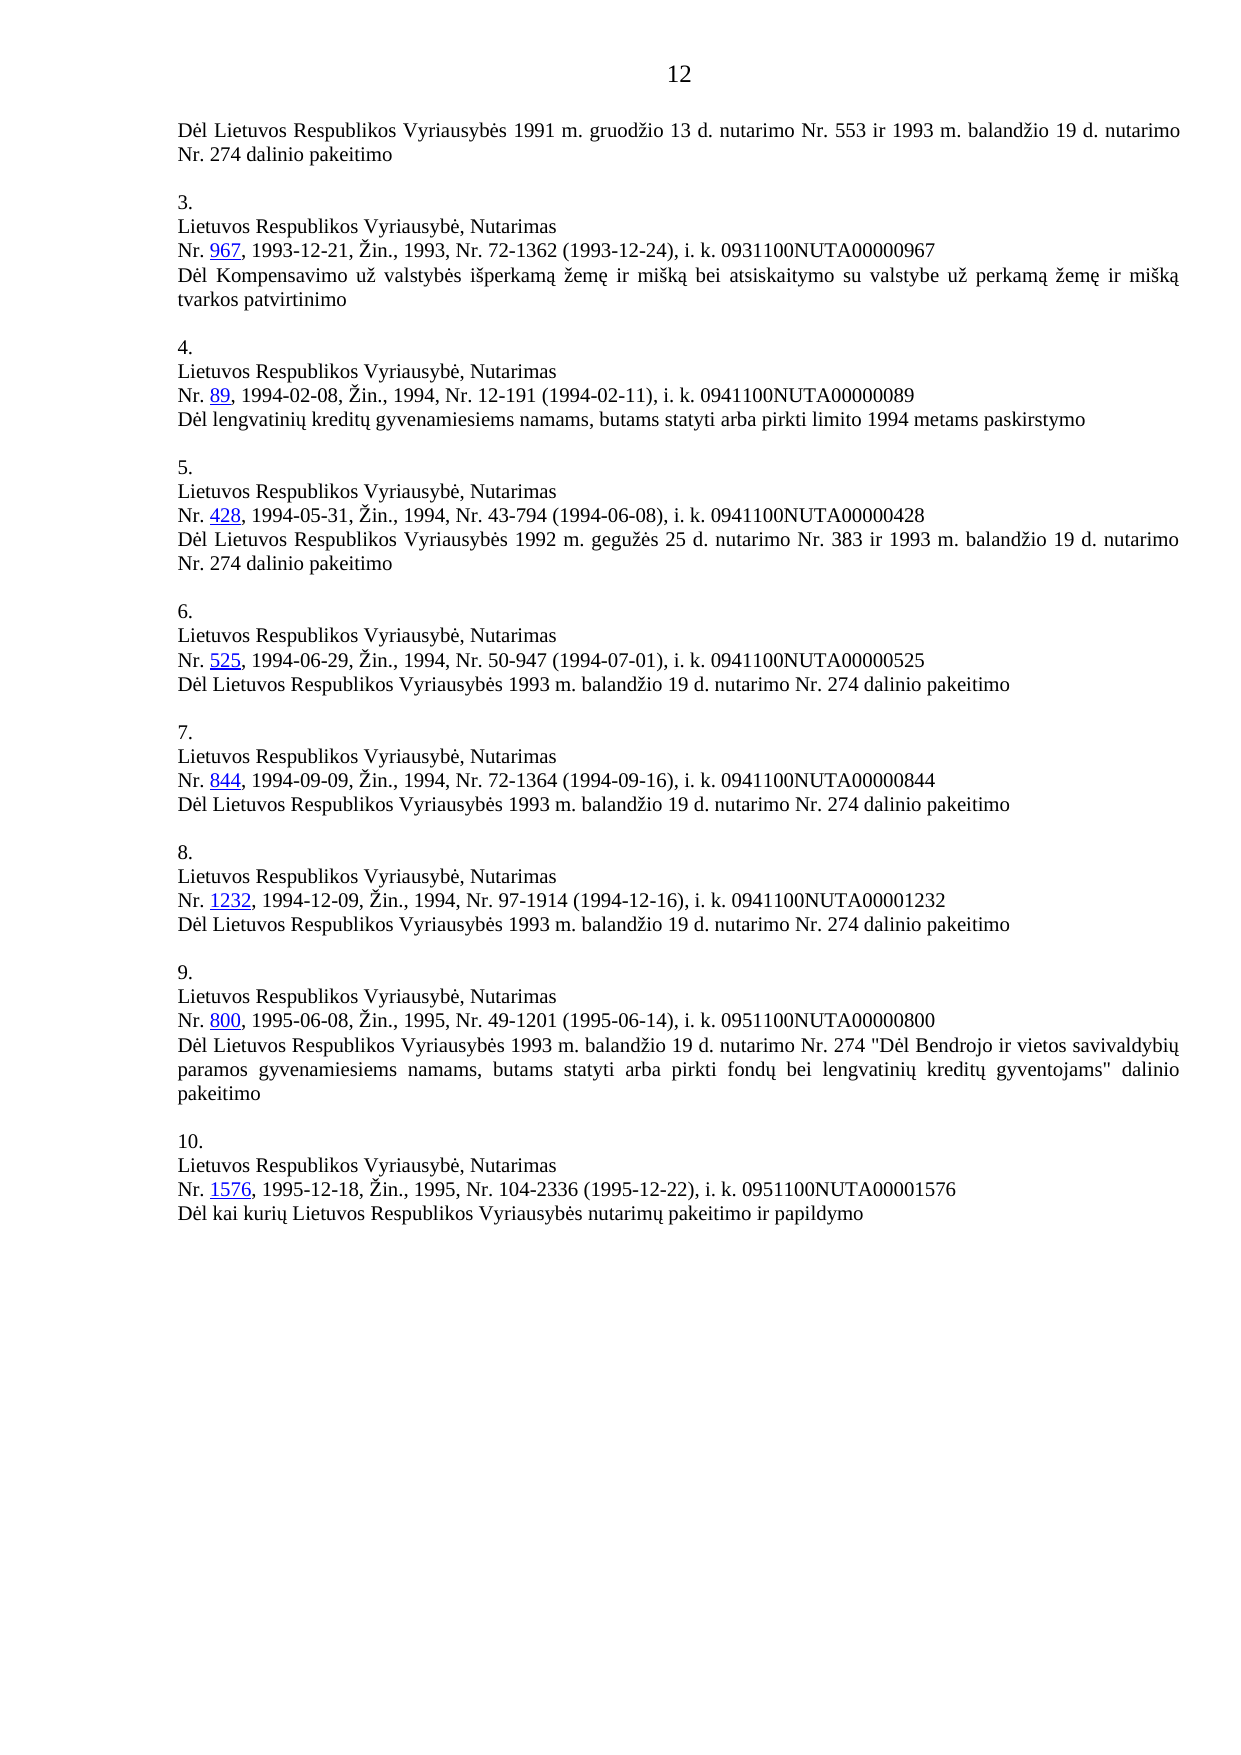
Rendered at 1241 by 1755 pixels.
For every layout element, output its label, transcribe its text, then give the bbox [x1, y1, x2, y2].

text Dėl Lietuvos Respublikos Vyriausybės 1993 m. balandžio 19 d. nutarimo Nr. 274 "Dėl Bendrojo ir vietos savivaldybių paramos gyvenamiesiems namams, butams statyti arba pirkti fondų bei lengvatinių kreditų gyventojams" dalinio pakeitimo [177, 1032, 1181, 1105]
text Nr. 800, 1995-06-08, Žin., 1995, Nr. 49-1201 (1995-06-14), i. k. 0951100NUTA00000800 [177, 1008, 1181, 1032]
text 8. [177, 840, 1181, 864]
text Nr. 525, 1994-06-29, Žin., 1994, Nr. 50-947 (1994-07-01), i. k. 0941100NUTA00000525 [177, 647, 1181, 672]
text 3. [177, 190, 1181, 214]
text Nr. 1232, 1994-12-09, Žin., 1994, Nr. 97-1914 (1994-12-16), i. k. 0941100NUTA00001232 [177, 888, 1181, 912]
text Dėl Lietuvos Respublikos Vyriausybės 1992 m. gegužės 25 d. nutarimo Nr. 383 ir 1993 m. balandžio 19 d. nutarimo Nr. 274 dalinio pakeitimo [177, 527, 1181, 575]
text 10. [177, 1129, 1181, 1153]
text 7. [177, 720, 1181, 744]
text Nr. 89, 1994-02-08, Žin., 1994, Nr. 12-191 (1994-02-11), i. k. 0941100NUTA00000089 [177, 383, 1181, 407]
text Lietuvos Respublikos Vyriausybė, Nutarimas [177, 1153, 1181, 1177]
text Lietuvos Respublikos Vyriausybė, Nutarimas [177, 359, 1181, 383]
text Lietuvos Respublikos Vyriausybė, Nutarimas [177, 214, 1181, 238]
text Lietuvos Respublikos Vyriausybė, Nutarimas [177, 984, 1181, 1008]
text Dėl lengvatinių kreditų gyvenamiesiems namams, butams statyti arba pirkti limito 1994 metams paskirstymo [177, 407, 1181, 431]
text Lietuvos Respublikos Vyriausybė, Nutarimas [177, 744, 1181, 768]
text 5. [177, 455, 1181, 479]
text Lietuvos Respublikos Vyriausybė, Nutarimas [177, 479, 1181, 503]
text Dėl Lietuvos Respublikos Vyriausybės 1993 m. balandžio 19 d. nutarimo Nr. 274 dalinio pakeitimo [177, 792, 1181, 816]
text Dėl Lietuvos Respublikos Vyriausybės 1991 m. gruodžio 13 d. nutarimo Nr. 553 ir 1993 m. balandžio 19 d. nutarimo Nr. 274 dalinio pakeitimo [177, 118, 1181, 166]
text 4. [177, 335, 1181, 359]
text 9. [177, 960, 1181, 984]
text Nr. 428, 1994-05-31, Žin., 1994, Nr. 43-794 (1994-06-08), i. k. 0941100NUTA00000428 [177, 503, 1181, 527]
text Lietuvos Respublikos Vyriausybė, Nutarimas [177, 623, 1181, 647]
text Nr. 844, 1994-09-09, Žin., 1994, Nr. 72-1364 (1994-09-16), i. k. 0941100NUTA00000844 [177, 768, 1181, 792]
text Dėl Lietuvos Respublikos Vyriausybės 1993 m. balandžio 19 d. nutarimo Nr. 274 dalinio pakeitimo [177, 672, 1181, 696]
text Nr. 1576, 1995-12-18, Žin., 1995, Nr. 104-2336 (1995-12-22), i. k. 0951100NUTA00001576 [177, 1177, 1181, 1201]
text Nr. 967, 1993-12-21, Žin., 1993, Nr. 72-1362 (1993-12-24), i. k. 0931100NUTA00000967 [177, 238, 1181, 262]
text Dėl Kompensavimo už valstybės išperkamą žemę ir mišką bei atsiskaitymo su valstybe už perkamą žemę ir mišką tvarkos patvirtinimo [177, 262, 1181, 311]
text Dėl kai kurių Lietuvos Respublikos Vyriausybės nutarimų pakeitimo ir papildymo [177, 1201, 1181, 1225]
text 6. [177, 599, 1181, 623]
text Dėl Lietuvos Respublikos Vyriausybės 1993 m. balandžio 19 d. nutarimo Nr. 274 dalinio pakeitimo [177, 912, 1181, 936]
text Lietuvos Respublikos Vyriausybė, Nutarimas [177, 864, 1181, 888]
